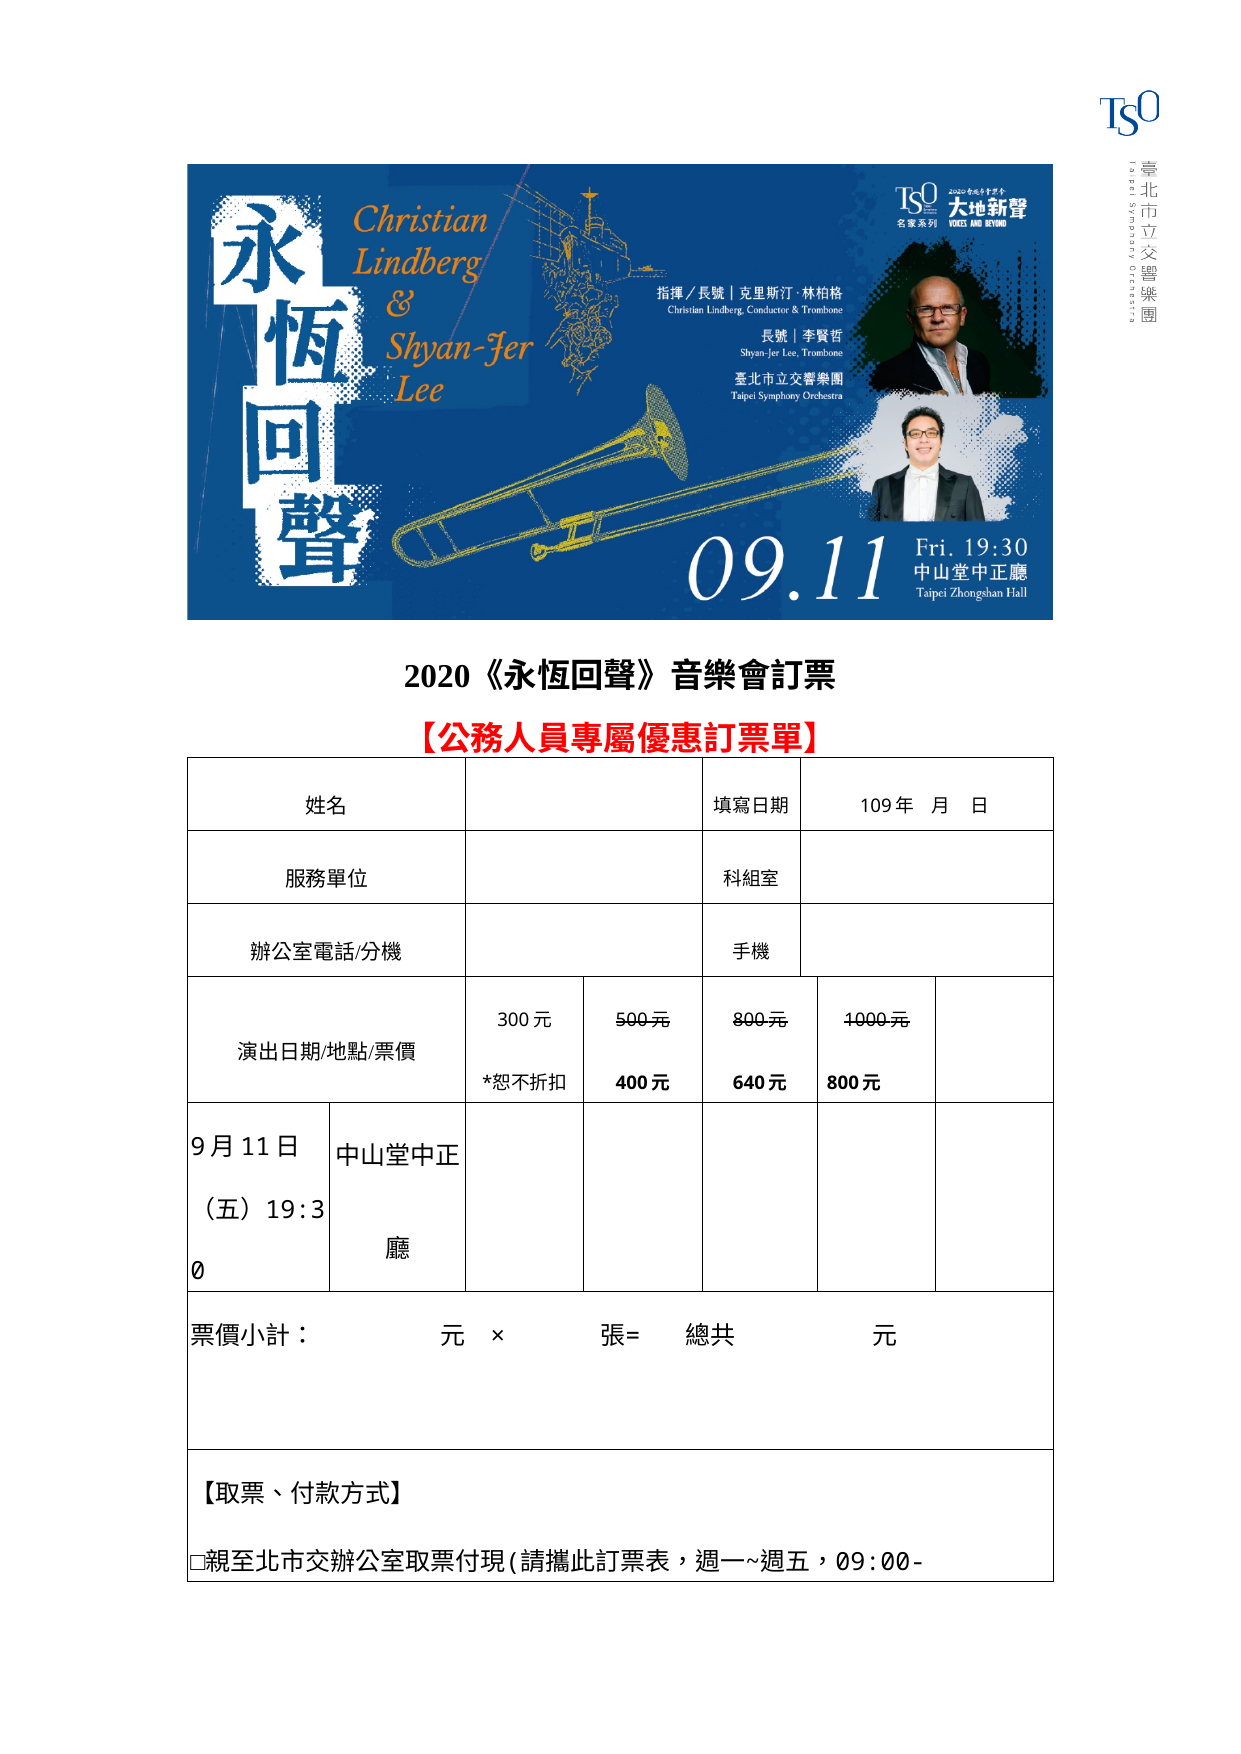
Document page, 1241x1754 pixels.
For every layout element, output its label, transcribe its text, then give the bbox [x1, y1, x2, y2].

table_cell [801, 904, 1053, 976]
table_cell 手機 [703, 904, 800, 976]
table_cell 【取票、付款方式】 □親至北市交辦公室取票付現(請攜此訂票表，週一~週五，09:00- [188, 1450, 1053, 1581]
table_cell 演出日期/地點/票價 [188, 977, 465, 1102]
table_cell 辦公室電話/分機 [188, 904, 465, 976]
table_header 姓名 [188, 758, 465, 830]
table_cell 9月11日（五）19:30 [188, 1103, 329, 1291]
text 【公務人員專屬優惠訂票單】 [187, 694, 1053, 757]
table_header 填寫日期 [703, 758, 800, 830]
table_cell [584, 1103, 702, 1291]
table_cell [936, 1103, 1053, 1291]
table_header 109年 月 日 [801, 758, 1053, 830]
table_header [466, 758, 702, 830]
table_cell 科組室 [703, 831, 800, 903]
table_cell [818, 1103, 935, 1291]
table_cell [801, 831, 1053, 903]
table_cell [936, 977, 1053, 1102]
table_cell 服務單位 [188, 831, 465, 903]
table_cell 中山堂中正廳 [330, 1103, 465, 1291]
table_cell 300元 *恕不折扣 [466, 977, 583, 1102]
table_cell 800元 640元 [703, 977, 817, 1102]
table_cell 500元 400元 [584, 977, 702, 1102]
table_cell [466, 831, 702, 903]
table_cell 票價小計： 元 × 張= 總共 元 [188, 1292, 1053, 1449]
table_cell [466, 904, 702, 976]
table_cell [703, 1103, 817, 1291]
text 2020《永恆回聲》音樂會訂票 [187, 632, 1053, 694]
table_cell [466, 1103, 583, 1291]
table_cell 1000元 800元 [818, 977, 935, 1102]
